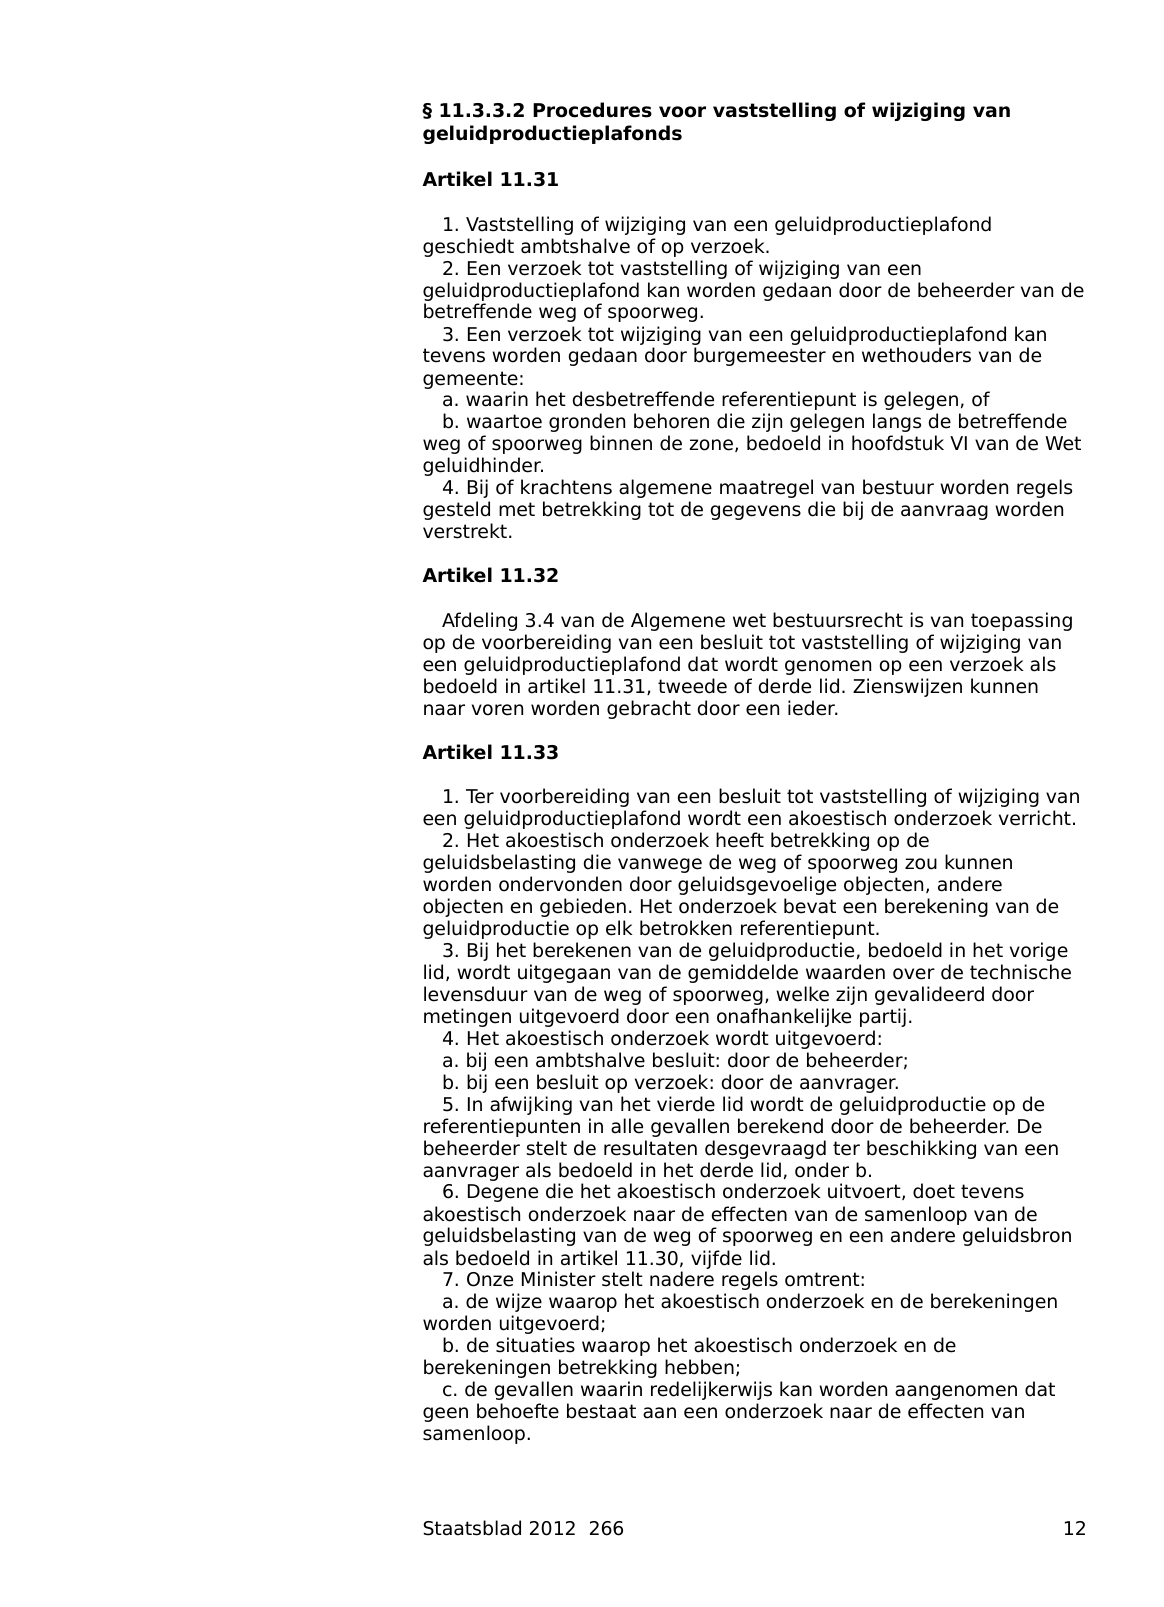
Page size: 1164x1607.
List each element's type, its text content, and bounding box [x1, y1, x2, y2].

text 7. Onze Minister stelt nadere regels omtrent: [422, 1269, 1087, 1291]
text b. bij een besluit op verzoek: door de aanvrager. [422, 1072, 1087, 1093]
text c. de gevallen waarin redelijkerwijs kan worden aangenomen dat geen behoefte bestaat aan een onderzoek naar de effecten van samenloop. [422, 1379, 1087, 1445]
text 1. Vaststelling of wijziging van een geluidproductieplafond geschiedt ambtshalve of op verzoek. [422, 213, 1087, 257]
text 6. Degene die het akoestisch onderzoek uitvoert, doet tevens akoestisch onderzoek naar de effecten van de samenloop van de geluidsbelasting van de weg of spoorweg en een andere geluidsbron als bedoeld in artikel 11.30, vijfde lid. [422, 1181, 1087, 1269]
text a. bij een ambtshalve besluit: door de beheerder; [422, 1049, 1087, 1072]
text 1. Ter voorbereiding van een besluit tot vaststelling of wijziging van een geluidproductieplafond wordt een akoestisch onderzoek verricht. [422, 786, 1087, 830]
text 4. Het akoestisch onderzoek wordt uitgevoerd: [422, 1028, 1087, 1049]
text 2. Een verzoek tot vaststelling of wijziging van een geluidproductieplafond kan worden gedaan door de beheerder van de betreffende weg of spoorweg. [422, 257, 1087, 323]
subtitle Artikel 11.33 [422, 742, 1087, 764]
text a. waarin het desbetreffende referentiepunt is gelegen, of [422, 389, 1087, 411]
text Afdeling 3.4 van de Algemene wet bestuursrecht is van toepassing op de voorbereiding van een besluit tot vaststelling of wijziging van een geluidproductieplafond dat wordt genomen op een verzoek als bedoeld in artikel 11.31, tweede of derde lid. Zienswijzen kunnen naar voren worden gebracht door een ieder. [422, 609, 1087, 719]
text 2. Het akoestisch onderzoek heeft betrekking op de geluidsbelasting die vanwege de weg of spoorweg zou kunnen worden ondervonden door geluidsgevoelige objecten, andere objecten en gebieden. Het onderzoek bevat een berekening van de geluidproductie op elk betrokken referentiepunt. [422, 830, 1087, 940]
text 3. Een verzoek tot wijziging van een geluidproductieplafond kan tevens worden gedaan door burgemeester en wethouders van de gemeente: [422, 323, 1087, 389]
text 4. Bij of krachtens algemene maatregel van bestuur worden regels gesteld met betrekking tot de gegevens die bij de aanvraag worden verstrekt. [422, 477, 1087, 543]
text 3. Bij het berekenen van de geluidproductie, bedoeld in het vorige lid, wordt uitgegaan van de gemiddelde waarden over de technische levensduur van de weg of spoorweg, welke zijn gevalideerd door metingen uitgevoerd door een onafhankelijke partij. [422, 940, 1087, 1028]
subtitle Artikel 11.31 [422, 169, 1087, 191]
text 5. In afwijking van het vierde lid wordt de geluidproductie op de referentiepunten in alle gevallen berekend door de beheerder. De beheerder stelt de resultaten desgevraagd ter beschikking van een aanvrager als bedoeld in het derde lid, onder b. [422, 1093, 1087, 1181]
text b. waartoe gronden behoren die zijn gelegen langs de betreffende weg of spoorweg binnen de zone, bedoeld in hoofdstuk VI van de Wet geluidhinder. [422, 411, 1087, 477]
subtitle Artikel 11.32 [422, 565, 1087, 587]
text a. de wijze waarop het akoestisch onderzoek en de berekeningen worden uitgevoerd; [422, 1291, 1087, 1335]
text b. de situaties waarop het akoestisch onderzoek en de berekeningen betrekking hebben; [422, 1335, 1087, 1379]
subtitle § 11.3.3.2 Procedures voor vaststelling of wijziging van geluidproductieplafonds [422, 100, 1087, 144]
